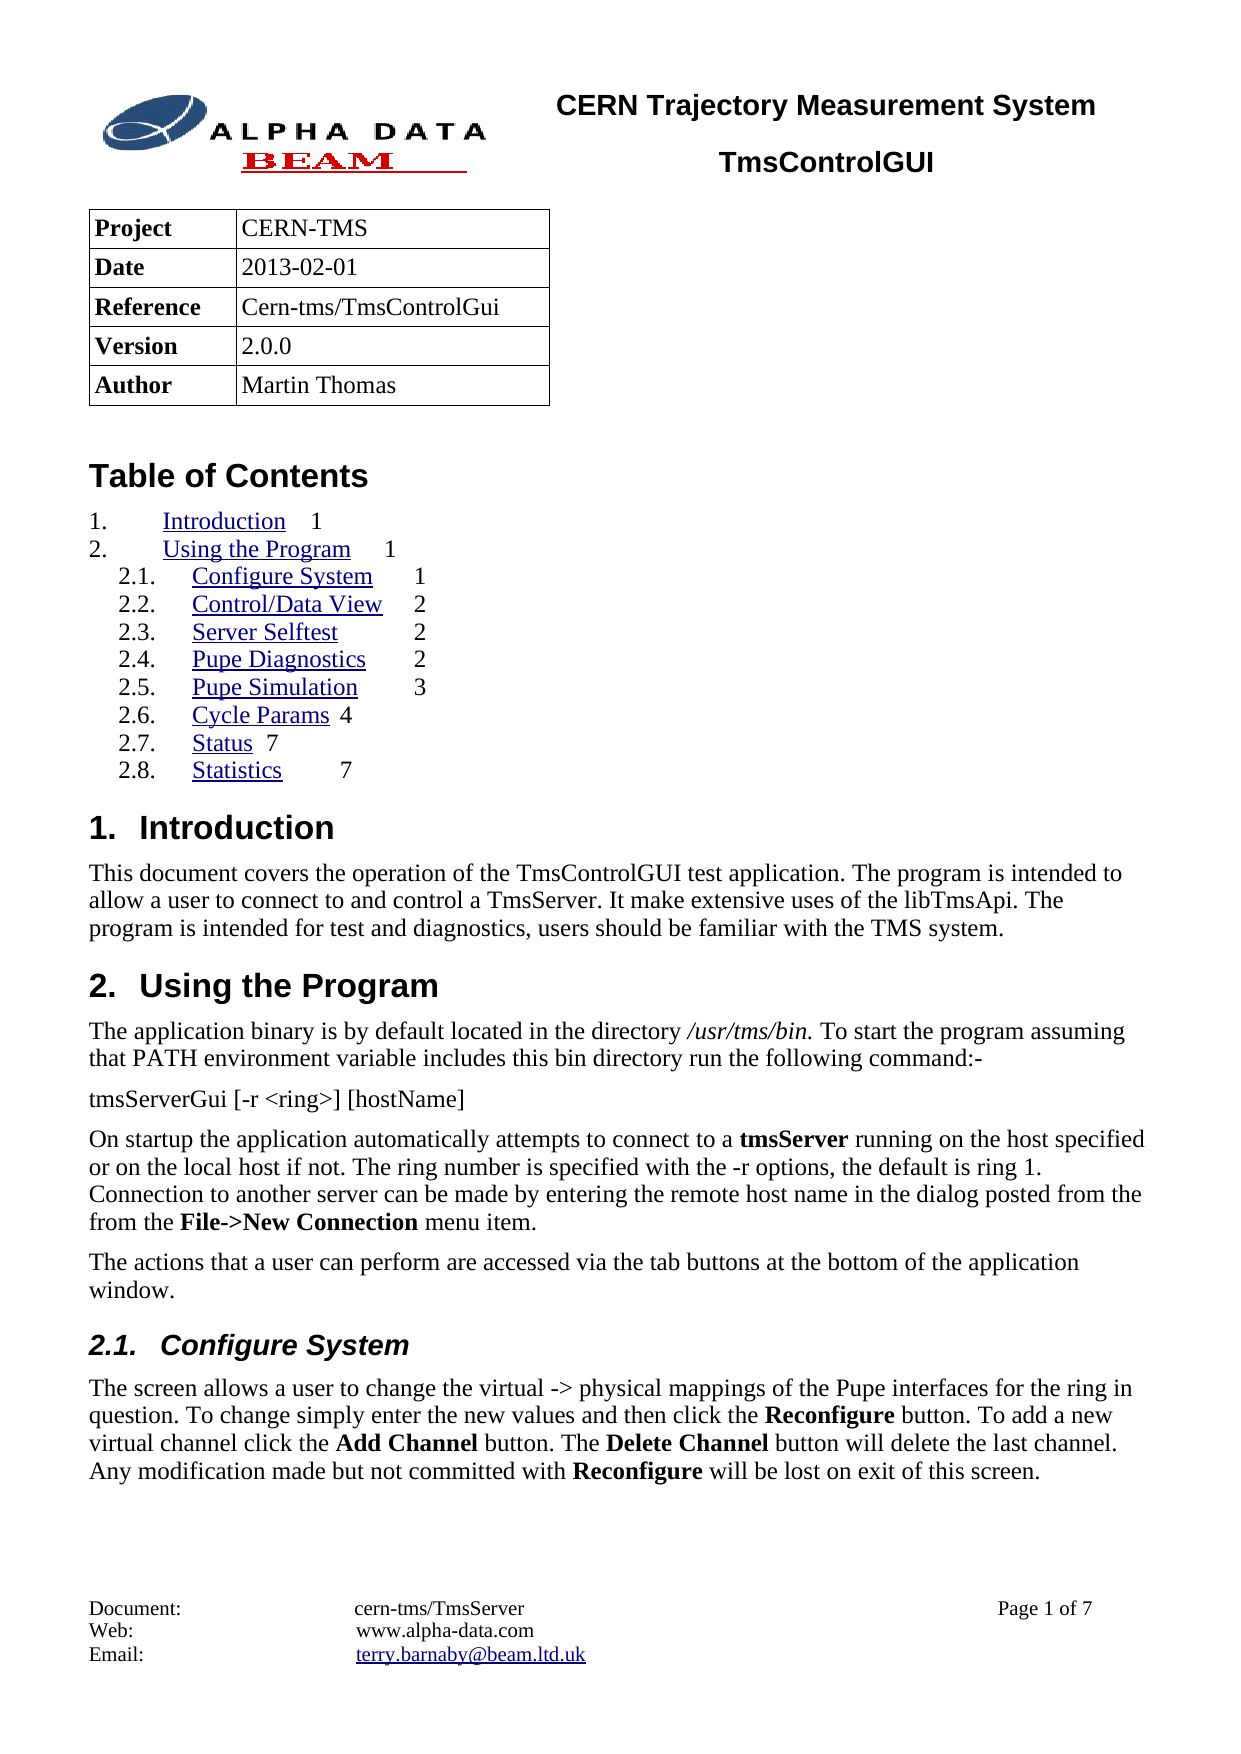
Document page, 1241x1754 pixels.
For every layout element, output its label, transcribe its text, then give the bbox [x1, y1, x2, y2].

picture [88, 88, 502, 179]
table_cell Author [90, 366, 236, 405]
table_cell Reference [90, 288, 236, 326]
text On startup the application automatically attempts to connect to a tmsServer running on the host specified or on the local host if not. The ring number is specified with the -r options, the default is ring 1. Connection to another server can be made by entering the remote host name in the dialog posted from the from the File->New Connection menu item. [88, 1125, 1152, 1236]
table_cell Martin Thomas [237, 366, 549, 405]
table_cell Date [90, 249, 236, 287]
text 2.2. Control/Data View 2 [118, 590, 1152, 618]
subtitle Using the Program [88, 967, 1152, 1004]
text 2.4. Pupe Diagnostics 2 [118, 646, 1152, 673]
text 2.8. Statistics 7 [118, 756, 1152, 784]
subtitle Introduction [88, 809, 1152, 846]
table_cell 2013-02-01 [237, 249, 549, 287]
subtitle Table of Contents [88, 458, 1152, 494]
text 2. Using the Program 1 [88, 535, 1152, 562]
text The screen allows a user to change the virtual -> physical mappings of the Pupe interfaces for the ring in question. To change simply enter the new values and then click the Reconfigure button. To add a new virtual channel click the Add Channel button. The Delete Channel button will delete the last channel. Any modification made but not committed with Reconfigure will be lost on exit of this screen. [88, 1374, 1152, 1485]
text 2.6. Cycle Params 4 [118, 701, 1152, 729]
text 2.7. Status 7 [118, 729, 1152, 756]
table_cell 2.0.0 [237, 327, 549, 365]
table_cell Version [90, 327, 236, 365]
text 1. Introduction 1 [88, 507, 1152, 535]
subtitle Configure System [88, 1329, 1152, 1361]
text 2.3. Server Selftest 2 [118, 618, 1152, 646]
text 2.1. Configure System 1 [118, 562, 1152, 590]
text This document covers the operation of the TmsControlGUI test application. The program is intended to allow a user to connect to and control a TmsServer. It make extensive uses of the libTmsApi. The program is intended for test and diagnostics, users should be familiar with the TMS system. [88, 859, 1152, 942]
text 2.5. Pupe Simulation 3 [118, 673, 1152, 701]
table_header CERN-TMS [237, 210, 549, 248]
text The application binary is by default located in the directory /usr/tms/bin. To start the program assuming that PATH environment variable includes this bin directory run the following command:- [88, 1017, 1152, 1072]
table_header Project [90, 210, 236, 248]
table_cell Cern-tms/TmsControlGui [237, 288, 549, 326]
text tmsServerGui [-r <ring>] [hostName] [88, 1085, 1152, 1112]
text The actions that a user can perform are accessed via the tab buttons at the bottom of the application window. [88, 1248, 1152, 1304]
